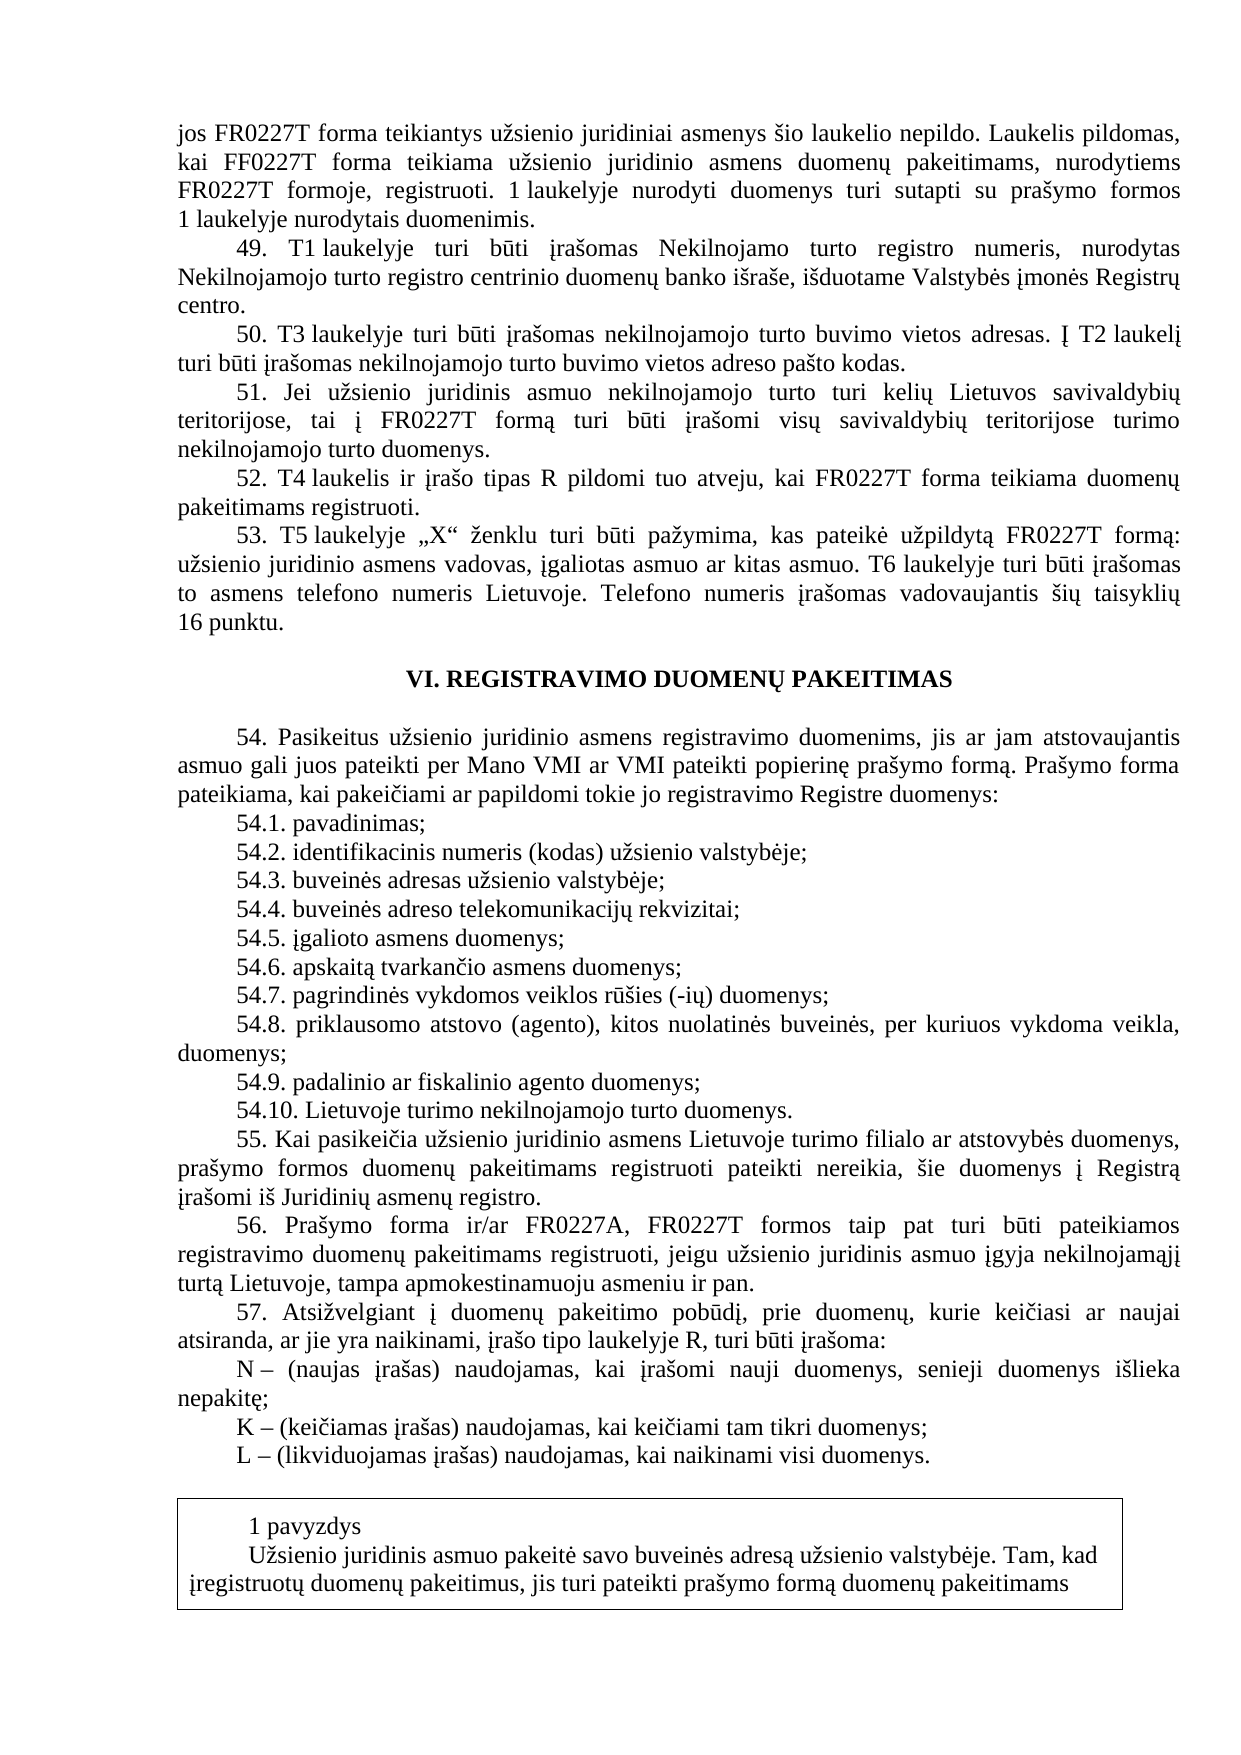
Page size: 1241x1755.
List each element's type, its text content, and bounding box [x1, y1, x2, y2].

text 54.7. pagrindinės vykdomos veiklos rūšies (-ių) duomenys; [177, 981, 1181, 1009]
text 54. Pasikeitus užsienio juridinio asmens registravimo duomenims, jis ar jam atstovaujantis asmuo gali juos pateikti per Mano VMI ar VMI pateikti popierinę prašymo formą. Prašymo forma pateikiama, kai pakeičiami ar papildomi tokie jo registravimo Registre duomenys: [177, 722, 1181, 808]
text 54.9. padalinio ar fiskalinio agento duomenys; [177, 1067, 1181, 1096]
text K – (keičiamas įrašas) naudojamas, kai keičiami tam tikri duomenys; [177, 1412, 1181, 1441]
text 55. Kai pasikeičia užsienio juridinio asmens Lietuvoje turimo filialo ar atstovybės duomenys, prašymo formos duomenų pakeitimams registruoti pateikti nereikia, šie duomenys į Registrą įrašomi iš Juridinių asmenų registro. [177, 1124, 1181, 1211]
text 54.6. apskaitą tvarkančio asmens duomenys; [177, 952, 1181, 981]
text 51. Jei užsienio juridinis asmuo nekilnojamojo turto turi kelių Lietuvos savivaldybių teritorijose, tai į FR0227T formą turi būti įrašomi visų savivaldybių teritorijose turimo nekilnojamojo turto duomenys. [177, 377, 1181, 463]
text 56. Prašymo forma ir/ar FR0227A, FR0227T formos taip pat turi būti pateikiamos registravimo duomenų pakeitimams registruoti, jeigu užsienio juridinis asmuo įgyja nekilnojamąjį turtą Lietuvoje, tampa apmokestinamuoju asmeniu ir pan. [177, 1211, 1181, 1297]
text 54.4. buveinės adreso telekomunikacijų rekvizitai; [177, 894, 1181, 923]
text VI. REGISTRAVIMO DUOMENŲ PAKEITIMAS [177, 664, 1181, 693]
text jos FR0227T forma teikiantys užsienio juridiniai asmenys šio laukelio nepildo. Laukelis pildomas, kai FF0227T forma teikiama užsienio juridinio asmens duomenų pakeitimams, nurodytiems FR0227T formoje, registruoti. 1 laukelyje nurodyti duomenys turi sutapti su prašymo formos 1 laukelyje nurodytais duomenimis. [177, 118, 1181, 233]
text 52. T4 laukelis ir įrašo tipas R pildomi tuo atveju, kai FR0227T forma teikiama duomenų pakeitimams registruoti. [177, 463, 1181, 521]
text 49. T1 laukelyje turi būti įrašomas Nekilnojamo turto registro numeris, nurodytas Nekilnojamojo turto registro centrinio duomenų banko išraše, išduotame Valstybės įmonės Registrų centro. [177, 233, 1181, 319]
table_header 1 pavyzdys Užsienio juridinis asmuo pakeitė savo buveinės adresą užsienio valstybėje. Tam, kad įregistruotų duomenų pakeitimus, jis turi pateikti prašymo formą duomenų pakeitimams [178, 1499, 1122, 1609]
text 54.8. priklausomo atstovo (agento), kitos nuolatinės buveinės, per kuriuos vykdoma veikla, duomenys; [177, 1009, 1181, 1067]
text 54.1. pavadinimas; [177, 808, 1181, 837]
text N – (naujas įrašas) naudojamas, kai įrašomi nauji duomenys, senieji duomenys išlieka nepakitę; [177, 1354, 1181, 1412]
text 50. T3 laukelyje turi būti įrašomas nekilnojamojo turto buvimo vietos adresas. Į T2 laukelį turi būti įrašomas nekilnojamojo turto buvimo vietos adreso pašto kodas. [177, 319, 1181, 377]
text 53. T5 laukelyje „X“ ženklu turi būti pažymima, kas pateikė užpildytą FR0227T formą: užsienio juridinio asmens vadovas, įgaliotas asmuo ar kitas asmuo. T6 laukelyje turi būti įrašomas to asmens telefono numeris Lietuvoje. Telefono numeris įrašomas vadovaujantis šių taisyklių 16 punktu. [177, 521, 1181, 636]
text 54.5. įgalioto asmens duomenys; [177, 923, 1181, 952]
text 54.2. identifikacinis numeris (kodas) užsienio valstybėje; [177, 837, 1181, 866]
text 57. Atsižvelgiant į duomenų pakeitimo pobūdį, prie duomenų, kurie keičiasi ar naujai atsiranda, ar jie yra naikinami, įrašo tipo laukelyje R, turi būti įrašoma: [177, 1297, 1181, 1354]
text L – (likviduojamas įrašas) naudojamas, kai naikinami visi duomenys. [177, 1441, 1181, 1469]
text 54.10. Lietuvoje turimo nekilnojamojo turto duomenys. [177, 1096, 1181, 1124]
text 54.3. buveinės adresas užsienio valstybėje; [177, 866, 1181, 894]
